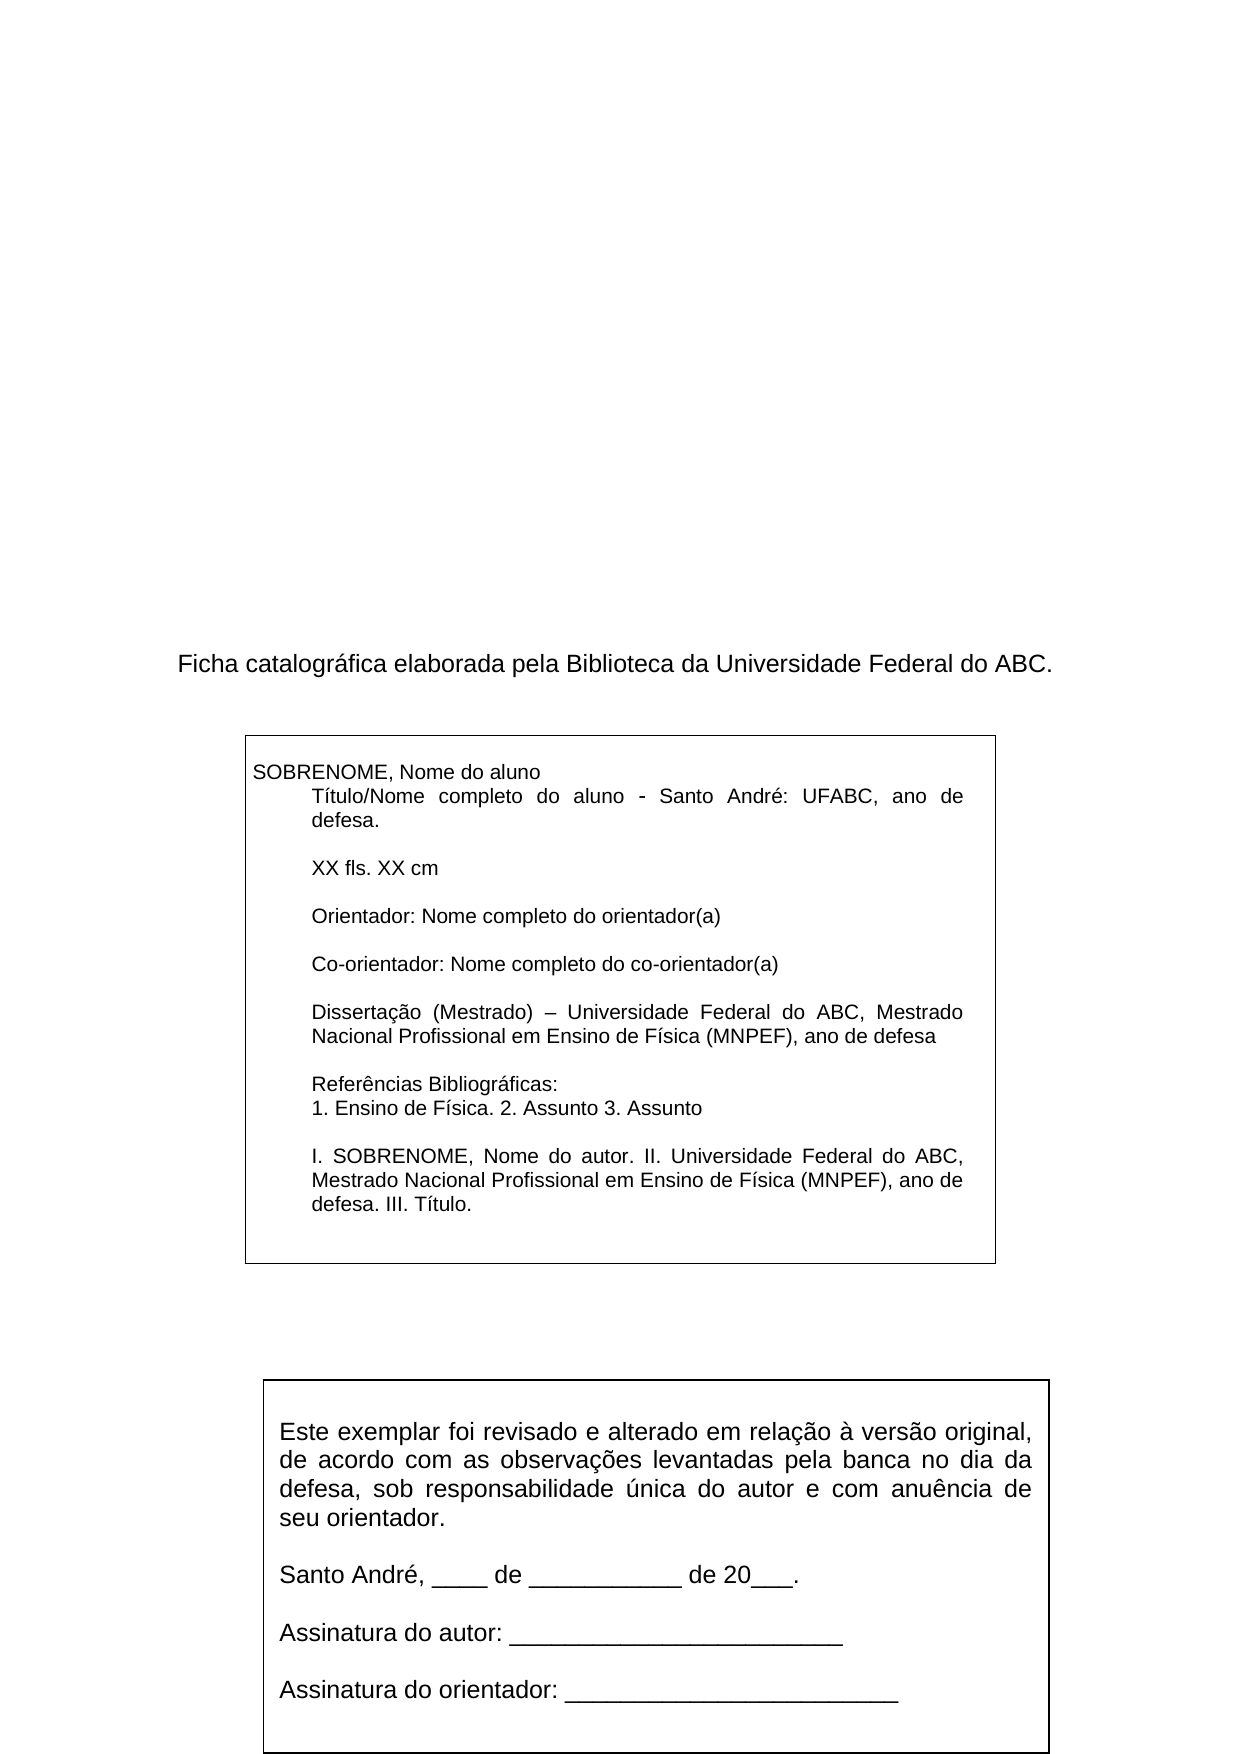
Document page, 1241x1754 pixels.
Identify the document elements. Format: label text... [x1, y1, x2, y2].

table_header SOBRENOME, Nome do aluno Título/Nome completo do aluno  Santo André: UFABC, ano de defesa. XX fls. XX cm Orientador: Nome completo do orientador(a) Co-orientador: Nome completo do co-orientador(a) Dissertação (Mestrado) – Universidade Federal do ABC, Mestrado Nacional Proﬁssional em Ensino de Física (MNPEF), ano de defesa Referências Bibliográﬁcas: 1. Ensino de Física. 2. Assunto 3. Assunto I. SOBRENOME, Nome do autor. II. Universidade Federal do ABC, Mestrado Nacional Proﬁssional em Ensino de Física (MNPEF), ano de defesa. III. Título. [246, 736, 995, 1239]
text Ficha catalográfica elaborada pela Biblioteca da Universidade Federal do ABC. [177, 649, 1063, 678]
table_cell [246, 1239, 995, 1263]
text Assinatura do orientador: ________________________ [279, 1676, 1033, 1704]
text Este exemplar foi revisado e alterado em relação à versão original, de acordo com as observações levantadas pela banca no dia da defesa, sob responsabilidade única do autor e com anuência de seu orientador. [279, 1417, 1033, 1532]
text Santo André, ____ de ___________ de 20___. [279, 1561, 1033, 1589]
text Assinatura do autor: ________________________ [279, 1618, 1033, 1647]
